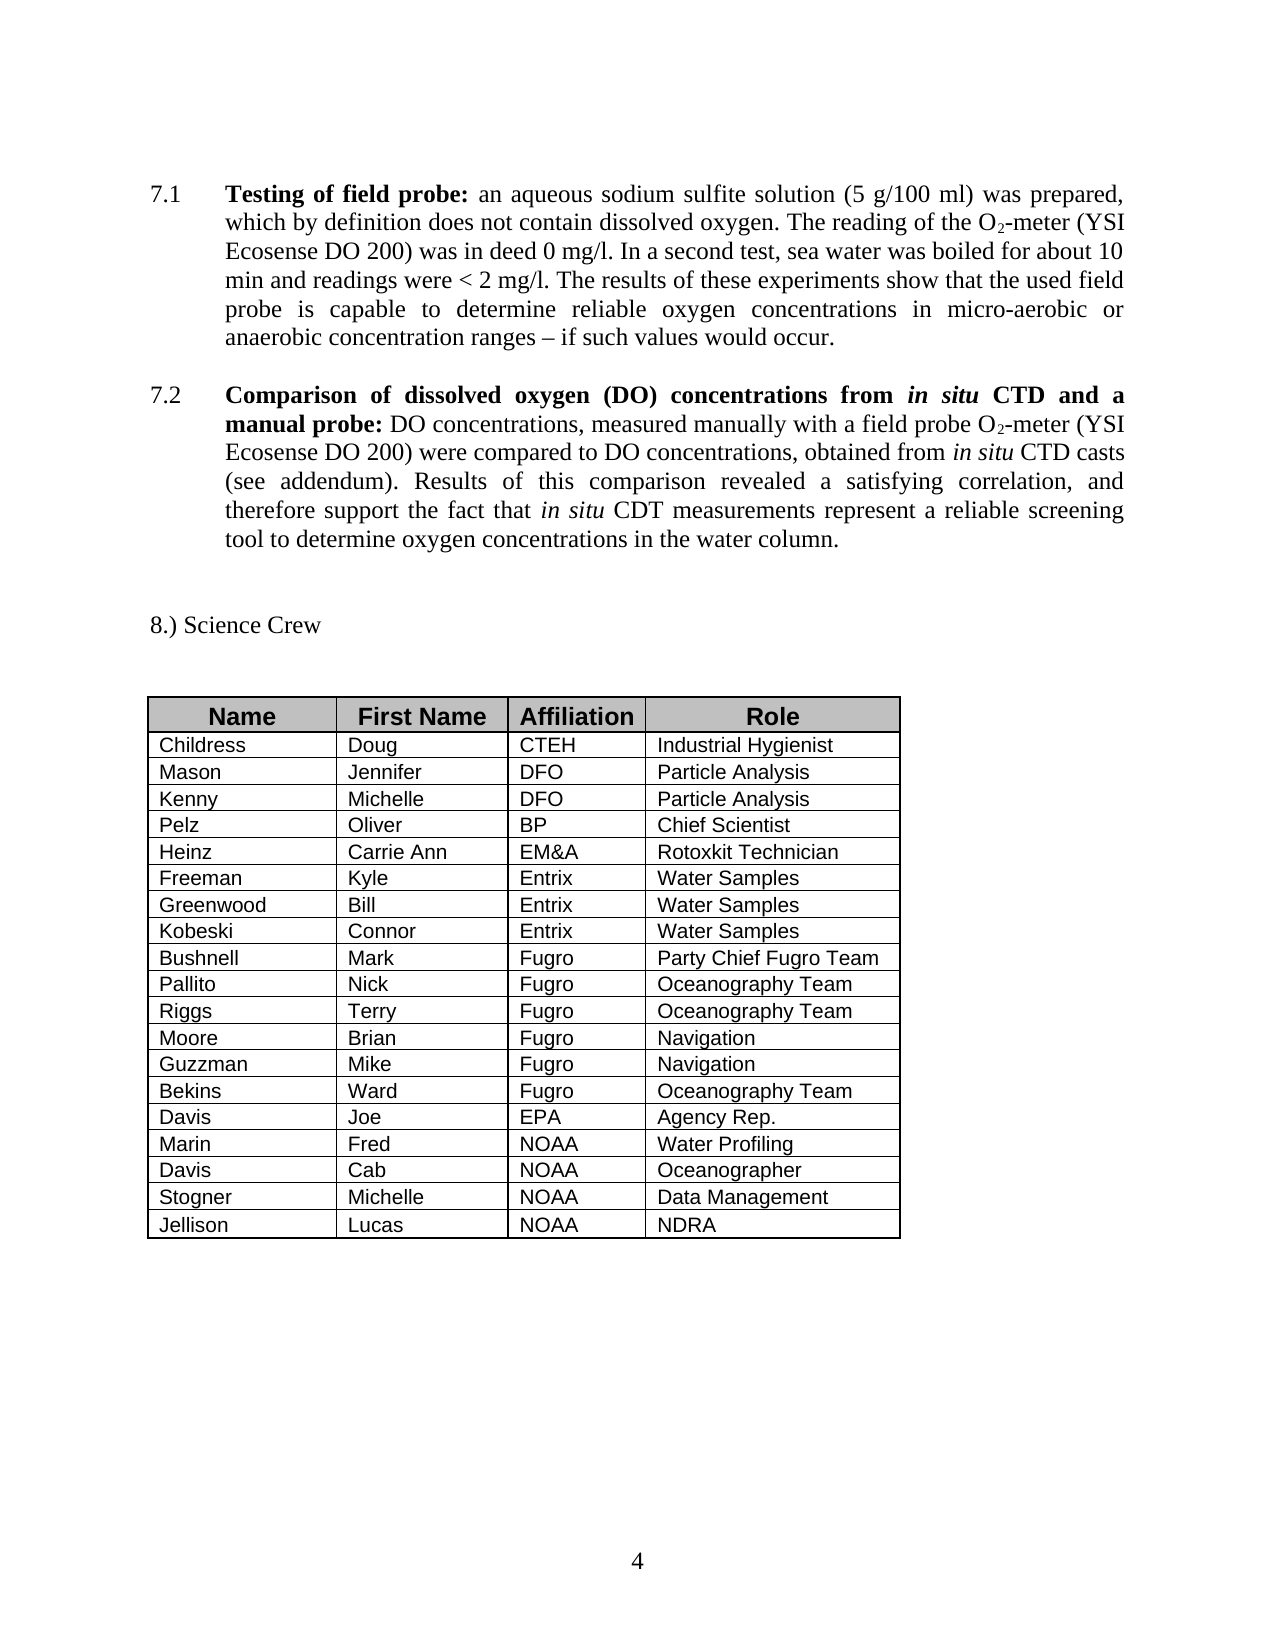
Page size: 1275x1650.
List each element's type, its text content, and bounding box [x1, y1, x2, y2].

table_cell Water Samples [646, 918, 899, 943]
table_cell Navigation [646, 1050, 899, 1076]
table_cell Fred [337, 1130, 507, 1156]
table_cell Entrix [509, 891, 645, 917]
table_cell Party Chief Fugro Team [646, 944, 899, 970]
table_cell Fugro [509, 944, 645, 970]
table_cell Stogner [149, 1183, 336, 1209]
table_cell BP [509, 811, 645, 837]
table_header First Name [337, 698, 507, 731]
table_cell Jellison [149, 1210, 336, 1237]
table_cell Oceanographer [646, 1157, 899, 1182]
table_cell DFO [509, 785, 645, 810]
table_cell Lucas [337, 1210, 507, 1237]
table_cell Oceanography Team [646, 971, 899, 996]
table_cell Childress [149, 733, 336, 757]
table_header Name [149, 698, 336, 731]
table_cell Particle Analysis [646, 758, 899, 784]
table_cell Jennifer [337, 758, 507, 784]
table_cell Greenwood [149, 891, 336, 917]
table_cell Fugro [509, 997, 645, 1023]
table_cell Connor [337, 918, 507, 943]
table_cell Oceanography Team [646, 997, 899, 1023]
table_cell Guzzman [149, 1050, 336, 1076]
table_cell Rotoxkit Technician [646, 838, 899, 863]
table_cell Terry [337, 997, 507, 1023]
table_cell Water Profiling [646, 1130, 899, 1156]
text 7.1 Testing of field probe: an aqueous sodium sulfite solution (5 g/100 ml) was prepared, which by definition does not contain dissolved oxygen. The reading of the O2-meter (YSI Ecosense DO 200) was in deed 0 mg/l. In a second test, sea water was boiled for about 10 min and readings were < 2 mg/l. The results of these experiments show that the used field probe is capable to determine reliable oxygen concentrations in micro-aerobic or anaerobic concentration ranges – if such values would occur. [150, 179, 1125, 351]
table_header Affiliation [509, 698, 645, 731]
table_cell Carrie Ann [337, 838, 507, 863]
table_cell NOAA [509, 1130, 645, 1156]
table_cell Ward [337, 1077, 507, 1102]
table_cell EPA [509, 1104, 645, 1129]
table_cell Marin [149, 1130, 336, 1156]
table_cell Water Samples [646, 865, 899, 890]
table_cell Nick [337, 971, 507, 996]
table_cell Bekins [149, 1077, 336, 1102]
table_cell Oliver [337, 811, 507, 837]
table_cell Michelle [337, 1183, 507, 1209]
table_cell Fugro [509, 1050, 645, 1076]
table_cell Fugro [509, 1077, 645, 1102]
table_cell Industrial Hygienist [646, 733, 899, 757]
table_cell Bill [337, 891, 507, 917]
table_cell Oceanography Team [646, 1077, 899, 1102]
text 7.2 Comparison of dissolved oxygen (DO) concentrations from in situ CTD and a manual probe: DO concentrations, measured manually with a field probe O2-meter (YSI Ecosense DO 200) were compared to DO concentrations, obtained from in situ CTD casts (see addendum). Results of this comparison revealed a satisfying correlation, and therefore support the fact that in situ CDT measurements represent a reliable screening tool to determine oxygen concentrations in the water column. [150, 380, 1125, 552]
table_cell Kobeski [149, 918, 336, 943]
table_cell Moore [149, 1024, 336, 1049]
table_cell Entrix [509, 918, 645, 943]
table_cell EM&A [509, 838, 645, 863]
table_cell Joe [337, 1104, 507, 1129]
table_header Role [646, 698, 899, 731]
table_cell Cab [337, 1157, 507, 1182]
table_cell Pelz [149, 811, 336, 837]
table_cell Navigation [646, 1024, 899, 1049]
table_cell Chief Scientist [646, 811, 899, 837]
table_cell NOAA [509, 1183, 645, 1209]
table_cell Doug [337, 733, 507, 757]
table_cell Mason [149, 758, 336, 784]
table_cell Mark [337, 944, 507, 970]
table_cell Heinz [149, 838, 336, 863]
table_cell Brian [337, 1024, 507, 1049]
table_cell Fugro [509, 1024, 645, 1049]
table_cell Michelle [337, 785, 507, 810]
table_cell NOAA [509, 1157, 645, 1182]
table_cell Particle Analysis [646, 785, 899, 810]
table_cell CTEH [509, 733, 645, 757]
table_cell Davis [149, 1104, 336, 1129]
table_cell Agency Rep. [646, 1104, 899, 1129]
table_cell Kenny [149, 785, 336, 810]
table_cell Riggs [149, 997, 336, 1023]
table_cell Data Management [646, 1183, 899, 1209]
table_cell Kyle [337, 865, 507, 890]
table_cell NOAA [509, 1210, 645, 1237]
table_cell Davis [149, 1157, 336, 1182]
table_cell Entrix [509, 865, 645, 890]
table_cell Freeman [149, 865, 336, 890]
table_cell Fugro [509, 971, 645, 996]
table_cell Pallito [149, 971, 336, 996]
text 8.) Science Crew [150, 610, 1125, 639]
table_cell Mike [337, 1050, 507, 1076]
table_cell DFO [509, 758, 645, 784]
table_cell Water Samples [646, 891, 899, 917]
table_cell Bushnell [149, 944, 336, 970]
table_cell NDRA [646, 1210, 899, 1237]
